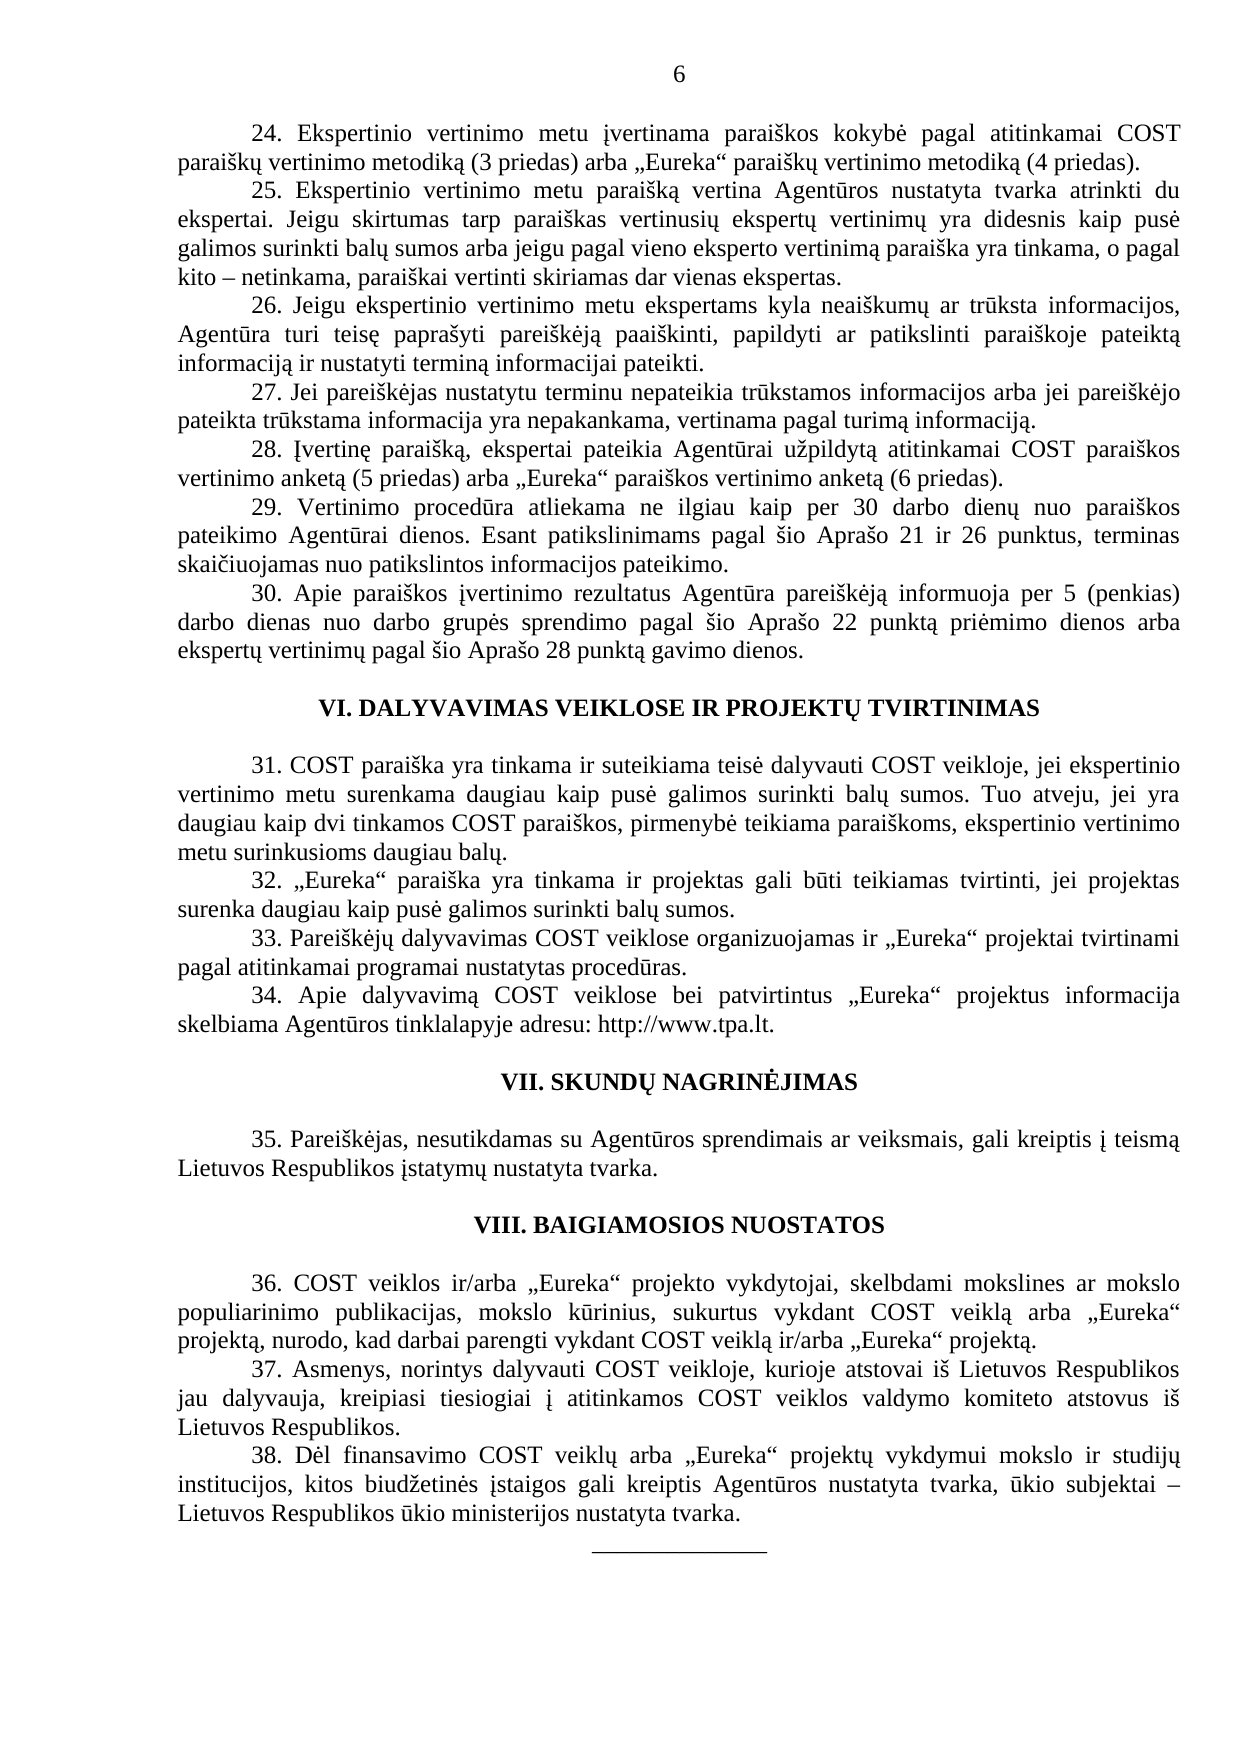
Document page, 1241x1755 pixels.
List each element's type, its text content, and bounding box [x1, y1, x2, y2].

text ______________ [177, 1527, 1181, 1556]
text 27. Jei pareiškėjas nustatytu terminu nepateikia trūkstamos informacijos arba jei pareiškėjo pateikta trūkstama informacija yra nepakankama, vertinama pagal turimą informaciją. [177, 377, 1181, 434]
text 38. Dėl finansavimo COST veiklų arba „Eureka“ projektų vykdymui mokslo ir studijų institucijos, kitos biudžetinės įstaigos gali kreiptis Agentūros nustatyta tvarka, ūkio subjektai – Lietuvos Respublikos ūkio ministerijos nustatyta tvarka. [177, 1441, 1181, 1527]
text 30. Apie paraiškos įvertinimo rezultatus Agentūra pareiškėją informuoja per 5 (penkias) darbo dienas nuo darbo grupės sprendimo pagal šio Aprašo 22 punktą priėmimo dienos arba ekspertų vertinimų pagal šio Aprašo 28 punktą gavimo dienos. [177, 578, 1181, 664]
text 29. Vertinimo procedūra atliekama ne ilgiau kaip per 30 darbo dienų nuo paraiškos pateikimo Agentūrai dienos. Esant patikslinimams pagal šio Aprašo 21 ir 26 punktus, terminas skaičiuojamas nuo patikslintos informacijos pateikimo. [177, 492, 1181, 578]
text 37. Asmenys, norintys dalyvauti COST veikloje, kurioje atstovai iš Lietuvos Respublikos jau dalyvauja, kreipiasi tiesiogiai į atitinkamos COST veiklos valdymo komiteto atstovus iš Lietuvos Respublikos. [177, 1354, 1181, 1441]
text 28. Įvertinę paraišką, ekspertai pateikia Agentūrai užpildytą atitinkamai COST paraiškos vertinimo anketą (5 priedas) arba „Eureka“ paraiškos vertinimo anketą (6 priedas). [177, 434, 1181, 492]
text 26. Jeigu ekspertinio vertinimo metu ekspertams kyla neaiškumų ar trūksta informacijos, Agentūra turi teisę paprašyti pareiškėją paaiškinti, papildyti ar patikslinti paraiškoje pateiktą informaciją ir nustatyti terminą informacijai pateikti. [177, 291, 1181, 377]
text 33. Pareiškėjų dalyvavimas COST veiklose organizuojamas ir „Eureka“ projektai tvirtinami pagal atitinkamai programai nustatytas procedūras. [177, 923, 1181, 981]
text VIII. BAIGIAMOSIOS NUOSTATOS [177, 1211, 1181, 1239]
text 25. Ekspertinio vertinimo metu paraišką vertina Agentūros nustatyta tvarka atrinkti du ekspertai. Jeigu skirtumas tarp paraiškas vertinusių ekspertų vertinimų yra didesnis kaip pusė galimos surinkti balų sumos arba jeigu pagal vieno eksperto vertinimą paraiška yra tinkama, o pagal kito – netinkama, paraiškai vertinti skiriamas dar vienas ekspertas. [177, 176, 1181, 291]
text VI. DALYVAVIMAS VEIKLOSE IR PROJEKTŲ TVIRTINIMAS [177, 693, 1181, 722]
text 32. „Eureka“ paraiška yra tinkama ir projektas gali būti teikiamas tvirtinti, jei projektas surenka daugiau kaip pusė galimos surinkti balų sumos. [177, 866, 1181, 923]
text 31. COST paraiška yra tinkama ir suteikiama teisė dalyvauti COST veikloje, jei ekspertinio vertinimo metu surenkama daugiau kaip pusė galimos surinkti balų sumos. Tuo atveju, jei yra daugiau kaip dvi tinkamos COST paraiškos, pirmenybė teikiama paraiškoms, ekspertinio vertinimo metu surinkusioms daugiau balų. [177, 751, 1181, 866]
text 35. Pareiškėjas, nesutikdamas su Agentūros sprendimais ar veiksmais, gali kreiptis į teismą Lietuvos Respublikos įstatymų nustatyta tvarka. [177, 1124, 1181, 1182]
text 24. Ekspertinio vertinimo metu įvertinama paraiškos kokybė pagal atitinkamai COST paraiškų vertinimo metodiką (3 priedas) arba „Eureka“ paraiškų vertinimo metodiką (4 priedas). [177, 118, 1181, 176]
text 34. Apie dalyvavimą COST veiklose bei patvirtintus „Eureka“ projektus informacija skelbiama Agentūros tinklalapyje adresu: http://www.tpa.lt. [177, 981, 1181, 1038]
text 36. COST veiklos ir/arba „Eureka“ projekto vykdytojai, skelbdami mokslines ar mokslo populiarinimo publikacijas, mokslo kūrinius, sukurtus vykdant COST veiklą arba „Eureka“ projektą, nurodo, kad darbai parengti vykdant COST veiklą ir/arba „Eureka“ projektą. [177, 1268, 1181, 1354]
text VII. SKUNDŲ NAGRINĖJIMAS [177, 1067, 1181, 1096]
